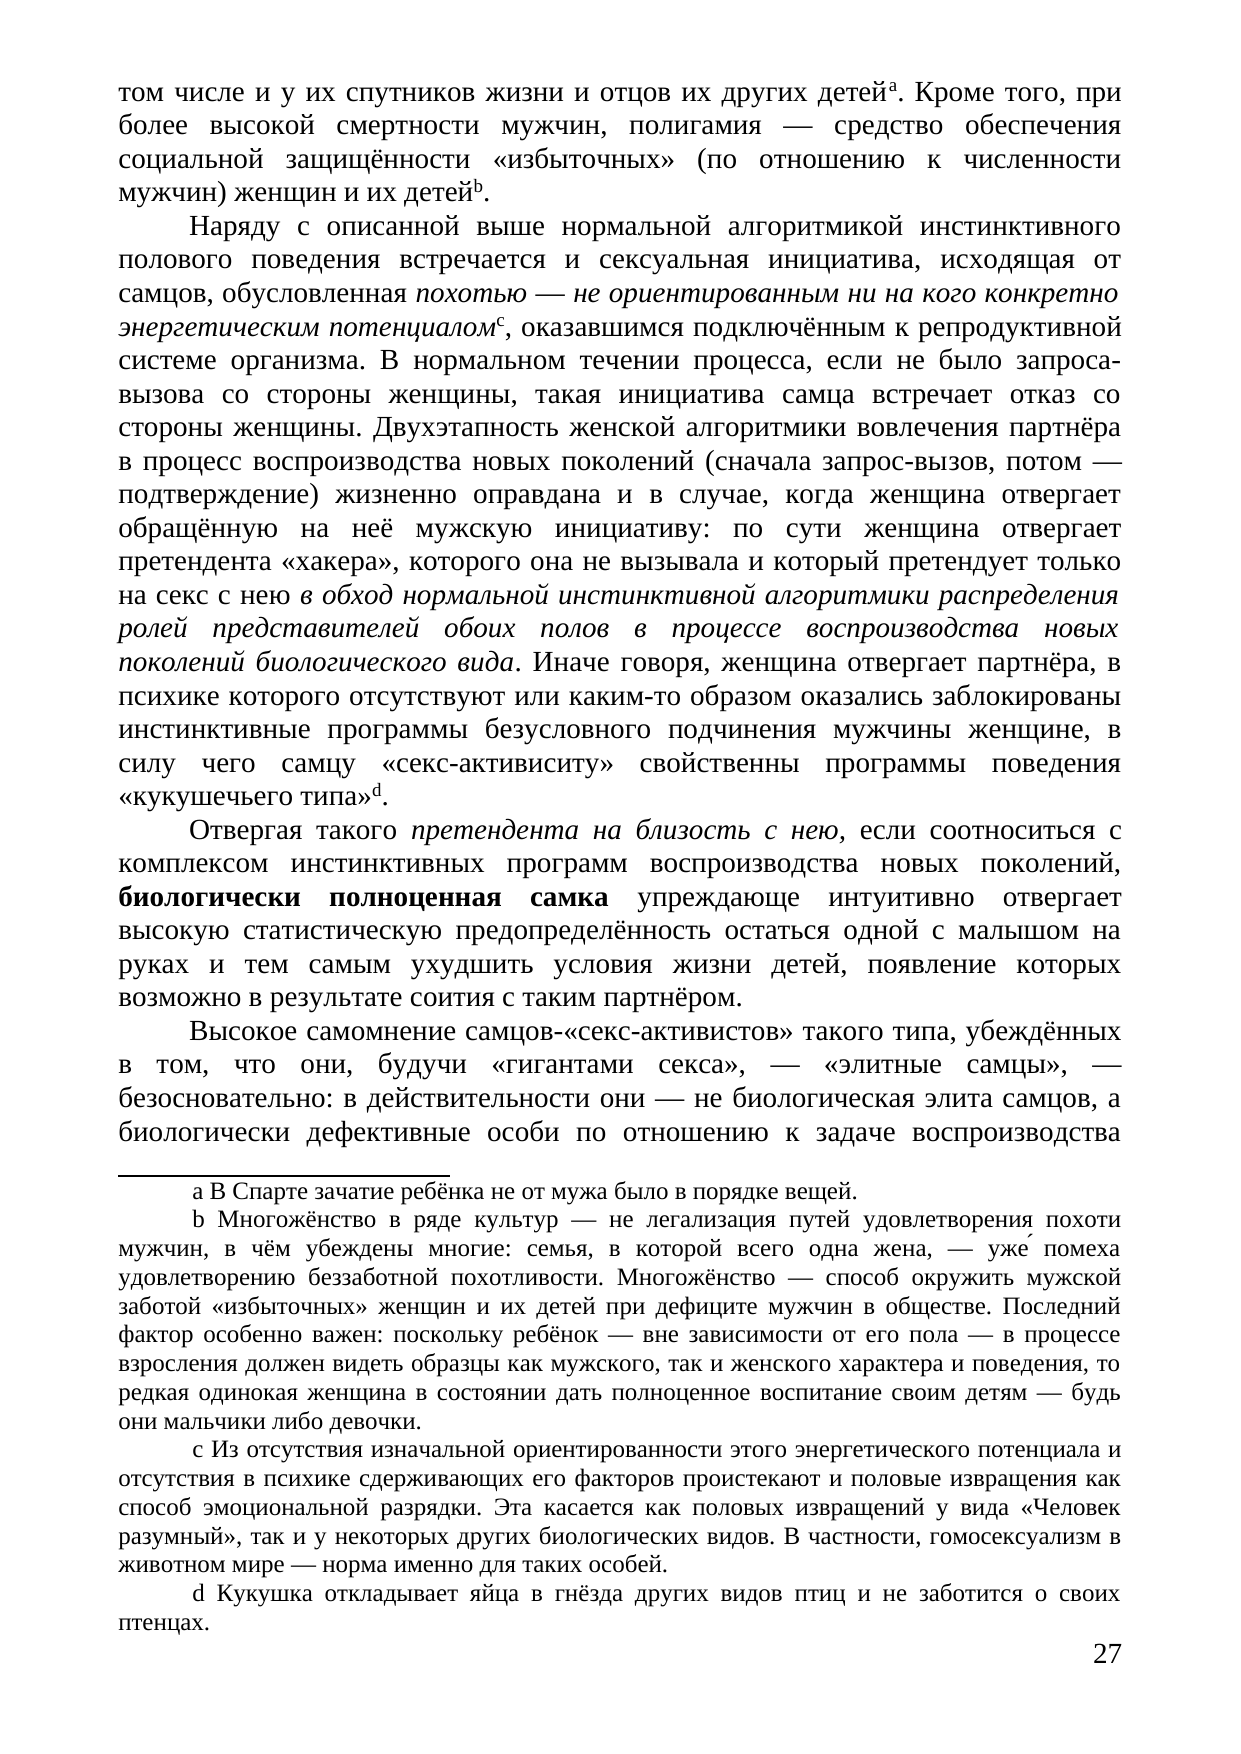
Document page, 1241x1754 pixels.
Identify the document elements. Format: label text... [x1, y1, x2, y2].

text Из отсутствия изначальной ориентированности этого энергетического потенциала и отсутствия в психике сдерживающих его факторов проистекают и половые извращения как способ эмоциональной разрядки. Эта касается как половых извращений у вида «Человек разумный», так и у некоторых других биологических видов. В частности, гомосексуализм в животном мире — норма именно для таких особей. [118, 1434, 1122, 1578]
text Наряду с описанной выше нормальной алгоритмикой инстинктивного полового поведения встречается и сексуальная инициатива, исходящая от самцов, обусловленная похотью — не ориентированным ни на кого конкретно энергетическим потенциалом, оказавшимся подключённым к репродуктивной системе организма. В нормальном течении процесса, если не было запроса-вызова со стороны женщины, такая инициатива самца встречает отказ со стороны женщины. Двухэтапность женской алгоритмики вовлечения партнёра в процесс воспроизводства новых поколений (сначала запрос-вы­зов, потом — подтверждение) жизненно оправдана и в случае, когда женщина отвергает обращённую на неё мужскую инициативу: по сути женщина отвергает претендента «хакера», которого она не вызывала и который претендует только на секс с нею в обход нормальной инстинктивной алгоритмики распределения ролей представителей обоих полов в процессе воспроизводства новых поколений биологического вида. Иначе говоря, женщина отвергает партнёра, в психике которого отсутствуют или каким-то образом оказались заблокированы инстинктивные программы безусловного подчинения мужчины женщине, в силу чего самцу «секс-активиситу» свойственны программы поведения «кукушечьего типа». [118, 208, 1122, 812]
text том числе и у их спутников жизни и отцов их других детей. Кроме того, при более высокой смертности мужчин, полигамия — средство обеспечения социальной защищённости «избыточных» (по отношению к численности мужчин) женщин и их детей. [118, 74, 1122, 208]
text В Спарте зачатие ребёнка не от мужа было в порядке вещей. [118, 1176, 1122, 1204]
text Отвергая такого претендента на близость с нею, если соотноситься с комплексом инстинктивных программ воспроизводства новых поколений, биологически полноценная самка упреждающе интуитивно отвергает высокую статистическую предопределённость остаться одной с малышом на руках и тем самым ухудшить условия жизни детей, появление которых возможно в результате соития с таким партнёром. [118, 812, 1122, 1013]
text Многожёнство в ряде культур — не легализация путей удовлетворения похоти мужчин, в чём убеждены многие: семья, в которой всего одна жена, — уже́ помеха удовлетворению беззаботной похотливости. Многожёнство — способ окружить мужской заботой «избыточных» женщин и их детей при дефиците мужчин в обществе. Последний фактор особенно важен: поскольку ребёнок — вне зависимости от его пола — в процессе взросления должен видеть образцы как мужского, так и женского характера и поведения, то редкая одинокая женщина в состоянии дать полноценное воспитание своим детям — будь они мальчики либо девочки. [118, 1204, 1122, 1434]
text Высокое самомнение самцов-«секс-активистов» такого типа, убеждённых в том, что они, будучи «гигантами секса», — «элитные самцы», — безосновательно: в действительности они — не биологическая элита самцов, а биологически дефективные особи по отношению к задаче воспроизводства [118, 1013, 1122, 1147]
text Кукушка откладывает яйца в гнёзда других видов птиц и не заботится о своих птенцах. [118, 1578, 1122, 1636]
